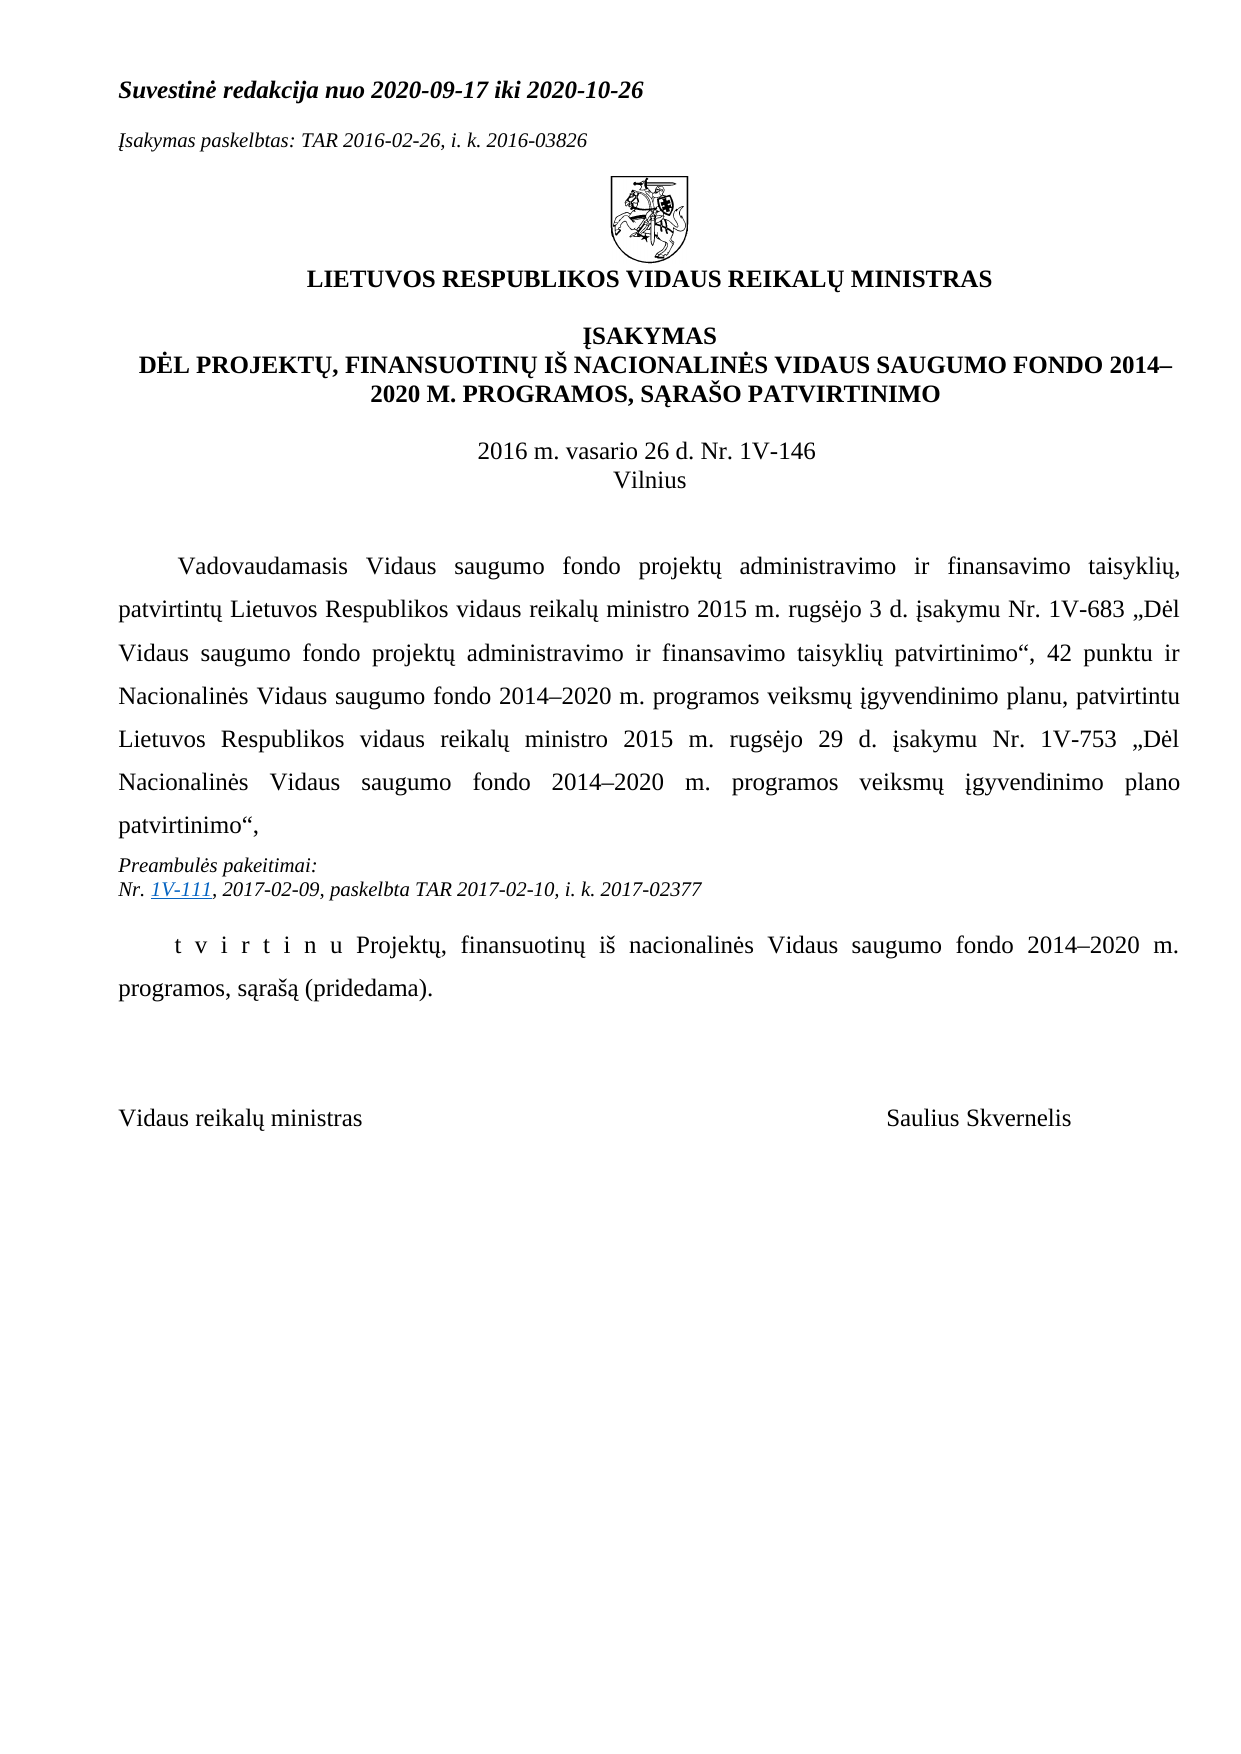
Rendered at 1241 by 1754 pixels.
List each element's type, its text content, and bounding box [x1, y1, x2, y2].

text Nr. 1V-111, 2017-02-09, paskelbta TAR 2017-02-10, i. k. 2017-02377 [118, 877, 1181, 901]
text ĮSAKYMAS [118, 321, 1181, 350]
text Įsakymas paskelbtas: TAR 2016-02-26, i. k. 2016-03826 [118, 128, 1181, 152]
text Preambulės pakeitimai: [118, 853, 1181, 877]
text Vidaus reikalų ministras Saulius Skvernelis [118, 1103, 1181, 1131]
text t v i r t i n u Projektų, finansuotinų iš nacionalinės Vidaus saugumo fondo 2014–2020 m. programos, sąrašą (pridedama). [118, 930, 1181, 1002]
text Vadovaudamasis Vidaus saugumo fondo projektų administravimo ir finansavimo taisyklių, patvirtintų Lietuvos Respublikos vidaus reikalų ministro 2015 m. rugsėjo 3 d. įsakymu Nr. 1V-683 „Dėl Vidaus saugumo fondo projektų administravimo ir finansavimo taisyklių patvirtinimo“, 42 punktu ir Nacionalinės Vidaus saugumo fondo 2014–2020 m. programos veiksmų įgyvendinimo planu, patvirtintu Lietuvos Respublikos vidaus reikalų ministro 2015 m. rugsėjo 29 d. įsakymu Nr. 1V-753 „Dėl Nacionalinės Vidaus saugumo fondo 2014–2020 m. programos veiksmų įgyvendinimo plano patvirtinimo“, [118, 551, 1181, 839]
text 2016 m. vasario 26 d. Nr. 1V-146 [118, 436, 1181, 465]
text Vilnius [118, 465, 1181, 494]
text DĖL PROJEKTŲ, FINANSUOTINŲ IŠ NACIONALINĖS VIDAUS SAUGUMO FONDO 2014–2020 M. PROGRAMOS, sąrašo patvirtinimo [130, 350, 1181, 408]
text LIETUVOS RESPUBLIKOS VIDAUS REIKALŲ MINISTRAS [118, 264, 1181, 293]
text Suvestinė redakcija nuo 2020-09-17 iki 2020-10-26 [118, 75, 1181, 104]
